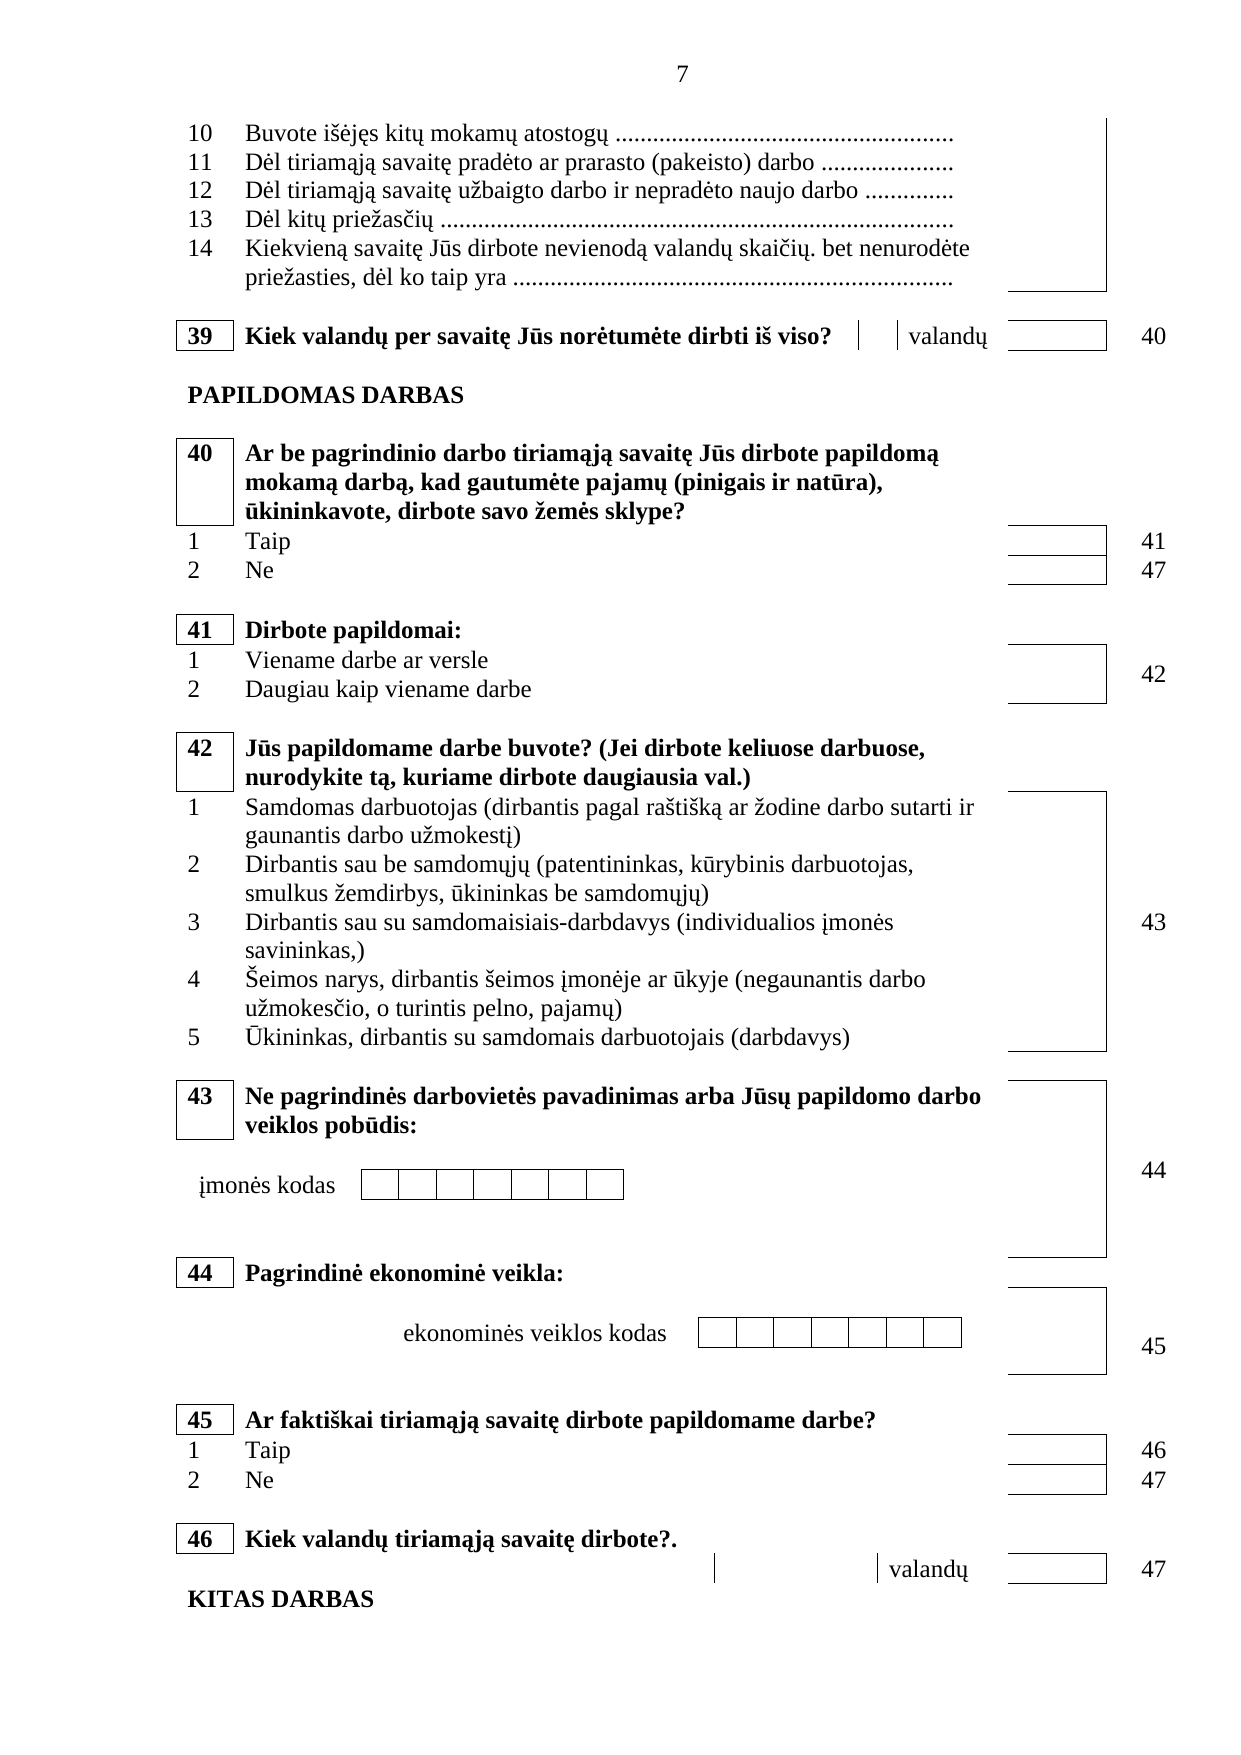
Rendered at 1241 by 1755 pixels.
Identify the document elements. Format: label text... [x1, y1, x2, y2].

table_cell [1106, 409, 1201, 437]
table_cell [234, 291, 1008, 320]
table_cell [1008, 704, 1106, 732]
table_cell [176, 1554, 233, 1583]
table_cell [176, 1374, 233, 1404]
table_cell Ar faktiškai tiriamąją savaitę dirbote papildomame darbe? [234, 1404, 1008, 1434]
table_cell 1 [176, 1435, 233, 1464]
table_cell 2 [176, 674, 233, 702]
table_cell [1008, 292, 1106, 320]
table_cell [234, 1051, 1008, 1080]
table_cell [1008, 674, 1106, 702]
table_cell 3 [176, 907, 233, 964]
table_cell 47 [1107, 555, 1201, 584]
table_cell 46 [1107, 1434, 1201, 1464]
table_cell [1008, 1435, 1106, 1464]
table_cell [1107, 118, 1201, 291]
table_cell [1008, 1317, 1106, 1374]
table_cell [1106, 703, 1201, 732]
table_cell Daugiau kaip viename darbe [234, 674, 1008, 702]
table_cell [1106, 614, 1201, 644]
table_cell Jūs papildomame darbe buvote? (Jei dirbote keliuose darbuose, nurodykite tą, kuriame dirbote daugiausia val.) [234, 732, 1008, 791]
table_cell 2 [176, 555, 233, 584]
table_cell [1008, 1022, 1106, 1051]
table_cell [1008, 233, 1106, 291]
table_cell [234, 1553, 714, 1583]
table_cell [176, 1229, 233, 1257]
table_cell [1008, 849, 1106, 907]
table_header [362, 1170, 398, 1198]
table_cell 12 [176, 176, 233, 204]
table_header [474, 1170, 511, 1198]
table_cell [1008, 204, 1106, 233]
table_header [849, 1318, 886, 1347]
table_header [549, 1170, 586, 1198]
table_header ekonominės veiklos kodas [392, 1317, 698, 1347]
table_cell [1106, 1374, 1201, 1404]
table_header [774, 1318, 811, 1347]
table_cell Ne pagrindinės darbovietės pavadinimas arba Jūsų papildomo darbo veiklos pobūdis: [234, 1080, 1008, 1139]
table_cell [1008, 351, 1106, 380]
table_cell Buvote išėjęs kitų mokamų atostogų [234, 118, 1008, 147]
table_cell [1008, 1465, 1106, 1493]
table_cell 47 [1107, 1553, 1201, 1583]
table_cell 44 [1107, 1080, 1201, 1257]
table_cell Taip [234, 1434, 1008, 1464]
table_cell [1008, 147, 1106, 176]
table_header [737, 1318, 773, 1347]
table_cell [859, 320, 897, 350]
table_cell 45 [1107, 1287, 1201, 1374]
table_cell [234, 409, 1008, 437]
table_cell Samdomas darbuotojas (dirbantis pagal raštišką ar žodine darbo sutarti ir gaunantis darbo užmokestį) [234, 791, 1008, 849]
table_cell Dėl kitų priežasčių [234, 204, 1008, 233]
table_cell 44 [177, 1258, 233, 1287]
table_cell [176, 351, 233, 380]
table_cell [1008, 409, 1106, 437]
table_cell [1008, 176, 1106, 204]
table_cell 5 [176, 1022, 233, 1051]
table_cell [176, 291, 233, 320]
table_cell [1106, 438, 1201, 525]
table_cell [1106, 1404, 1201, 1434]
table_cell [1008, 1404, 1106, 1434]
table_cell [1008, 792, 1106, 849]
table_cell [176, 409, 233, 437]
table_header [437, 1170, 473, 1198]
table_cell [1008, 732, 1106, 791]
table_cell 4 [176, 964, 233, 1022]
table_cell 10 [176, 118, 233, 147]
table_cell 41 [177, 615, 233, 644]
table_cell [1008, 321, 1106, 350]
table_cell [1106, 584, 1201, 614]
table_cell valandų [878, 1553, 1008, 1583]
table_cell [176, 1200, 1106, 1228]
table_cell Šeimos narys, dirbantis šeimos įmonėje ar ūkyje (negaunantis darbo užmokesčio, o turintis pelno, pajamų) [234, 964, 1008, 1022]
table_cell [1106, 291, 1201, 320]
table_cell Dirbote papildomai: [234, 614, 1008, 644]
table_cell [176, 703, 233, 732]
table_cell [234, 584, 1008, 614]
table_cell Kiek valandų tiriamąją savaitę dirbote?. [234, 1523, 1008, 1553]
table_cell Kiek valandų per savaitę Jūs norėtumėte dirbti iš viso? [234, 320, 858, 350]
table_cell [176, 1169, 361, 1200]
table_cell 40 [177, 439, 233, 525]
table_header [812, 1318, 848, 1347]
table_cell [1008, 1258, 1106, 1287]
table_cell [1008, 964, 1106, 1022]
table_cell Ar be pagrindinio darbo tiriamąją savaitę Jūs dirbote papildomą mokamą darbą, kad gautumėte pajamų (pinigais ir natūra), ūkininkavote, dirbote savo žemės sklype? [234, 438, 1008, 525]
table_cell Dirbantis sau be samdomųjų (patentininkas, kūrybinis darbuotojas, smulkus žemdirbys, ūkininkas be samdomųjų) [234, 849, 1008, 907]
table_cell [1106, 350, 1201, 380]
table_cell [1008, 1081, 1106, 1139]
table_cell [715, 1553, 877, 1583]
table_cell [1008, 907, 1106, 964]
table_cell [1008, 118, 1106, 147]
table_cell [1008, 1523, 1106, 1553]
table_cell Dėl tiriamąją savaitę užbaigto darbo ir nepradėto naujo darbo [234, 176, 1008, 204]
table_cell [1008, 1495, 1106, 1523]
table_cell 43 [1107, 791, 1201, 1051]
table_cell Ne [234, 1464, 1008, 1493]
table_cell [234, 703, 1008, 732]
table_cell [1008, 1229, 1106, 1257]
table_cell Dėl tiriamąją savaitę pradėto ar prarasto (pakeisto) darbo [234, 147, 1008, 176]
table_cell 41 [1107, 525, 1201, 554]
table_cell [1008, 645, 1106, 674]
table_cell 39 [177, 321, 233, 350]
table_header [587, 1170, 623, 1198]
table_cell Taip [234, 525, 1008, 554]
table_cell KITAS DARBAS [176, 1583, 1201, 1613]
table_cell [1008, 614, 1106, 644]
table_cell 1 [176, 645, 233, 674]
table_cell 40 [1107, 320, 1201, 350]
table_cell 45 [177, 1405, 233, 1434]
table_cell [1106, 1257, 1201, 1287]
table_cell [1008, 556, 1106, 584]
table_cell 13 [176, 204, 233, 233]
table_cell [234, 1229, 1008, 1257]
table_cell [624, 1169, 1106, 1200]
table_cell [1106, 1494, 1201, 1523]
table_cell [176, 584, 233, 614]
table_cell Kiekvieną savaitę Jūs dirbote nevienodą valandų skaičių. bet nenurodėte priežasties, dėl ko taip yra [234, 233, 1008, 291]
table_cell [1008, 1554, 1106, 1583]
table_cell 11 [176, 147, 233, 176]
table_cell [176, 1317, 1008, 1374]
table_cell 2 [176, 849, 233, 907]
table_cell [1008, 1375, 1106, 1404]
table_cell 2 [176, 1464, 233, 1493]
table_cell PAPILDOMAS DARBAS [176, 380, 1201, 409]
table_header [887, 1318, 923, 1347]
table_cell Pagrindinė ekonominė veikla: [234, 1257, 1008, 1287]
table_cell Ūkininkas, dirbantis su samdomais darbuotojais (darbdavys) [234, 1022, 1008, 1051]
table_cell Ne [234, 555, 1008, 584]
table_cell [1008, 526, 1106, 554]
table_cell [176, 1139, 1106, 1169]
table_cell [1008, 585, 1106, 614]
table_cell 46 [177, 1524, 233, 1553]
table_cell Dirbantis sau su samdomaisiais-darbdavys (individualios įmonės savininkas,) [234, 907, 1008, 964]
table_cell 14 [176, 233, 233, 291]
table_cell 43 [177, 1081, 233, 1139]
table_cell [1008, 1288, 1106, 1317]
table_cell [234, 1374, 1008, 1404]
table_header [699, 1318, 736, 1347]
table_header įmonės kodas [187, 1169, 361, 1198]
table_header [512, 1170, 548, 1198]
table_cell [234, 350, 1008, 380]
table_cell [1106, 732, 1201, 791]
table_cell 1 [176, 526, 233, 554]
table_cell 42 [1107, 644, 1201, 702]
table_cell [1106, 1051, 1201, 1080]
table_cell [176, 1051, 233, 1080]
table_cell [176, 1494, 233, 1523]
table_cell Viename darbe ar versle [234, 644, 1008, 674]
table_cell [1008, 1052, 1106, 1080]
table_cell [1106, 1523, 1201, 1553]
table_header [399, 1170, 436, 1198]
table_cell [234, 1494, 1008, 1523]
table_cell 42 [177, 733, 233, 791]
table_cell 47 [1107, 1464, 1201, 1493]
table_cell 1 [176, 792, 233, 849]
table_header [924, 1318, 961, 1347]
table_cell valandų [898, 320, 1008, 350]
table_cell [1008, 438, 1106, 525]
table_cell [176, 1287, 1008, 1317]
